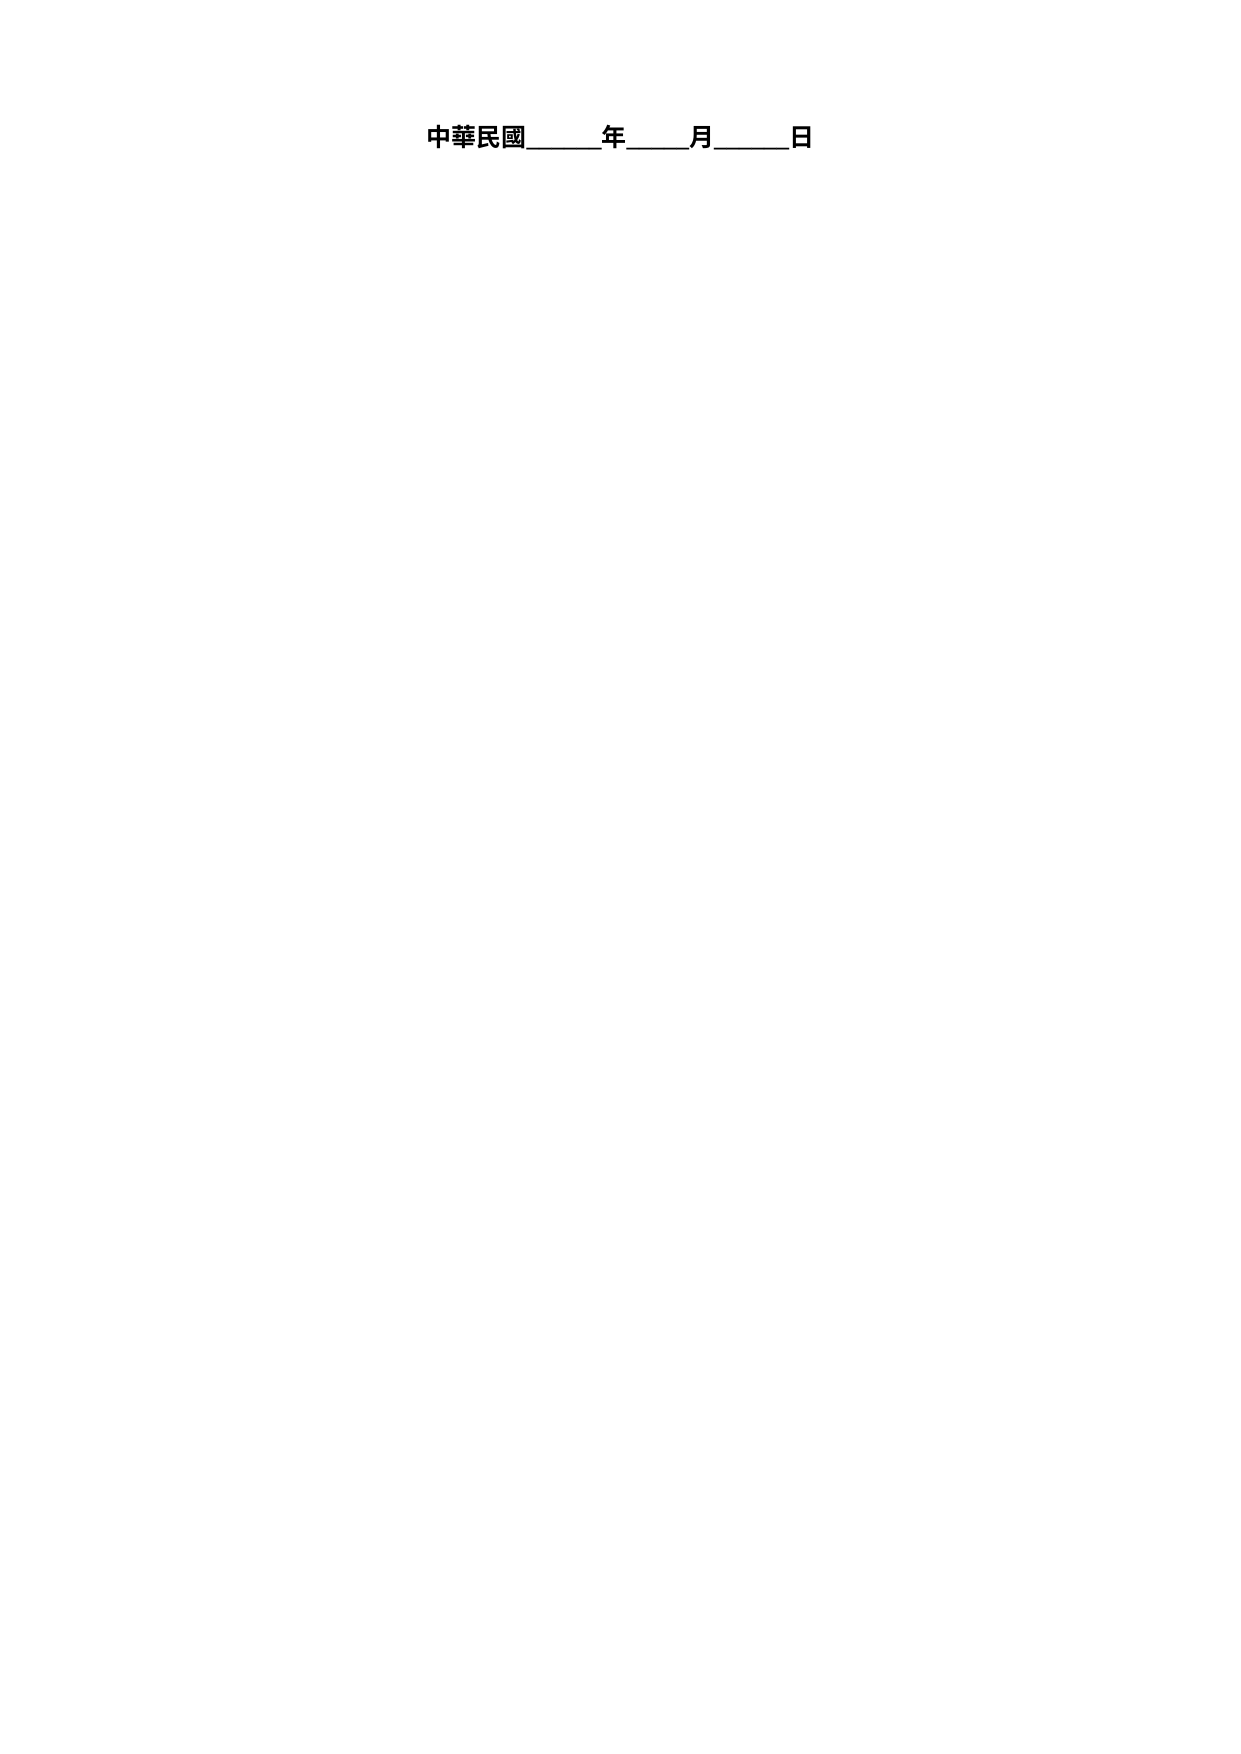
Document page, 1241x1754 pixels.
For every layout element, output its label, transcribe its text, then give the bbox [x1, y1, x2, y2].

text 中華民國______年_____月______日 [159, 117, 1081, 154]
